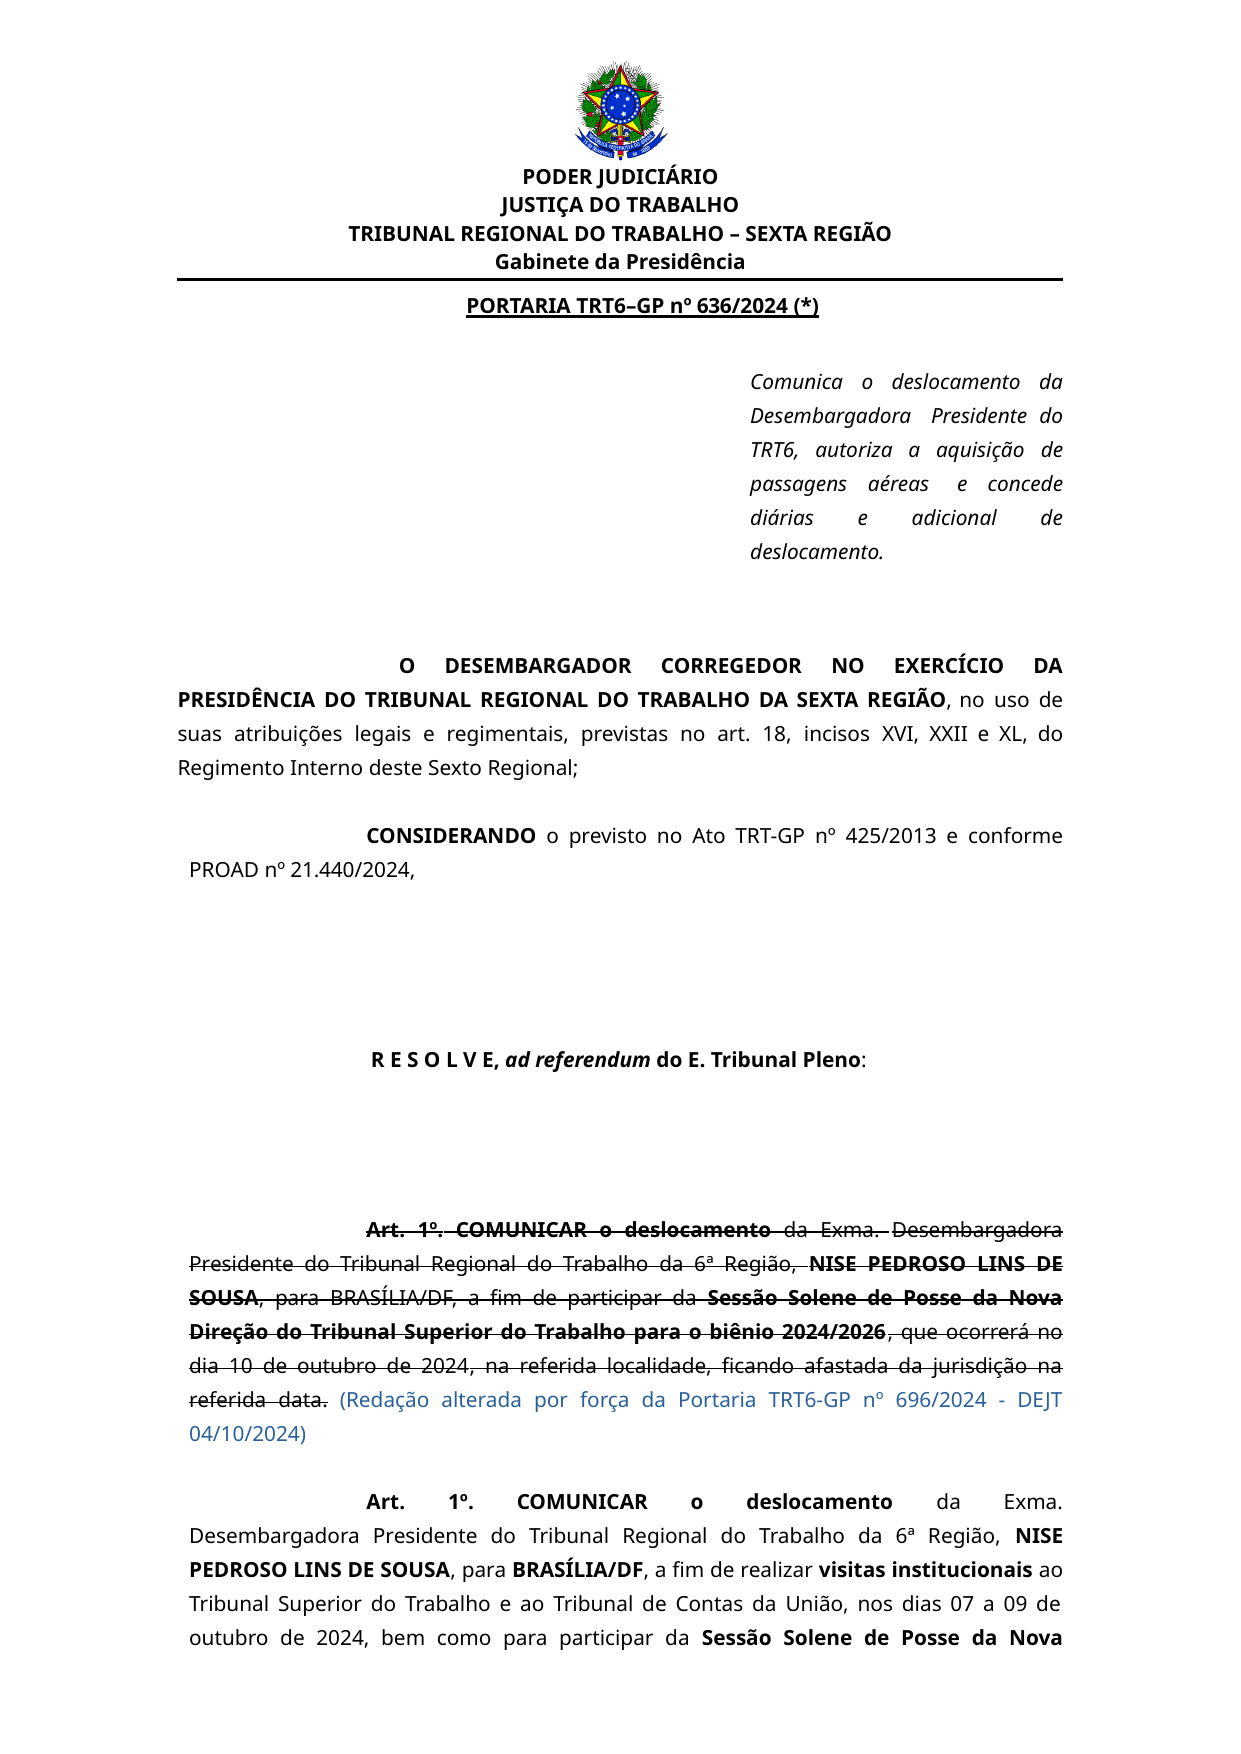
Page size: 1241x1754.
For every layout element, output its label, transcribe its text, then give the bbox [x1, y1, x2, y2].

picture [571, 59, 670, 162]
text PORTARIA TRT6–GP nº 636/2024 (*) [466, 291, 1063, 319]
text TRIBUNAL REGIONAL DO TRABALHO – SEXTA REGIÃO [177, 219, 1063, 247]
text Art. 1º. COMUNICAR o deslocamento da Exma. Desembargadora Presidente do Tribunal Regional do Trabalho da 6ª Região, NISE PEDROSO LINS DE SOUSA, para BRASÍLIA/DF, a fim de participar da Sessão Solene de Posse da Nova Direção do Tribunal Superior do Trabalho para o biênio 2024/2026, que ocorrerá no dia 10 de outubro de 2024, na referida localidade, ficando afastada da jurisdição na referida data. (Redação alterada por força da Portaria TRT6-GP nº 696/2024 - DEJT 04/10/2024) [189, 1369, 1063, 1448]
text Gabinete da Presidência [177, 247, 1063, 278]
text Art. 1º. COMUNICAR o deslocamento da Exma. Desembargadora Presidente do Tribunal Regional do Trabalho da 6ª Região, NISE PEDROSO LINS DE SOUSA, para BRASÍLIA/DF, a fim de participar da Sessão Solene de Posse da Nova Direção do Tribunal Superior do Trabalho para o biênio 2024/2026, que ocorrerá no dia 10 de outubro de 2024, na referida localidade, ficando afastada da jurisdição na referida data. (Redação alterada por força da Portaria TRT6-GP nº 696/2024 - DEJT 04/10/2024) [189, 1215, 1063, 1266]
text JUSTIÇA DO TRABALHO [177, 190, 1063, 219]
text Comunica o deslocamento da Desembargadora Presidente do TRT6, autoriza a aquisição de passagens aéreas e concede diárias e adicional de deslocamento. [750, 367, 1063, 566]
text PODER JUDICIÁRIO [177, 162, 1063, 190]
text Art. 1º. COMUNICAR o deslocamento da Exma. Desembargadora Presidente do Tribunal Regional do Trabalho da 6ª Região, NISE PEDROSO LINS DE SOUSA, para BRASÍLIA/DF, a fim de realizar visitas institucionais ao Tribunal Superior do Trabalho e ao Tribunal de Contas da União, nos dias 07 a 09 de outubro de 2024, bem como para participar da Sessão Solene de Posse da Nova [189, 1487, 1063, 1652]
subtitle O DESEMBARGADOR CORREGEDOR NO EXERCÍCIO DA PRESIDÊNCIA DO TRIBUNAL REGIONAL DO TRABALHO DA SEXTA REGIÃO, no uso de suas atribuições legais e regimentais, previstas no art. 18, incisos XVI, XXII e XL, do Regimento Interno deste Sexto Regional; [177, 651, 1063, 782]
text R E S O L V E, ad referendum do E. Tribunal Pleno: [371, 1045, 1063, 1074]
text Art. 1º. COMUNICAR o deslocamento da Exma. Desembargadora Presidente do Tribunal Regional do Trabalho da 6ª Região, NISE PEDROSO LINS DE SOUSA, para BRASÍLIA/DF, a fim de participar da Sessão Solene de Posse da Nova Direção do Tribunal Superior do Trabalho para o biênio 2024/2026, que ocorrerá no dia 10 de outubro de 2024, na referida localidade, ficando afastada da jurisdição na referida data. (Redação alterada por força da Portaria TRT6-GP nº 696/2024 - DEJT 04/10/2024) [189, 1267, 1063, 1299]
text CONSIDERANDO o previsto no Ato TRT-GP nº 425/2013 e conforme PROAD nº 21.440/2024, [189, 821, 1063, 883]
text Art. 1º. COMUNICAR o deslocamento da Exma. Desembargadora Presidente do Tribunal Regional do Trabalho da 6ª Região, NISE PEDROSO LINS DE SOUSA, para BRASÍLIA/DF, a fim de participar da Sessão Solene de Posse da Nova Direção do Tribunal Superior do Trabalho para o biênio 2024/2026, que ocorrerá no dia 10 de outubro de 2024, na referida localidade, ficando afastada da jurisdição na referida data. (Redação alterada por força da Portaria TRT6-GP nº 696/2024 - DEJT 04/10/2024) [189, 1301, 1063, 1368]
